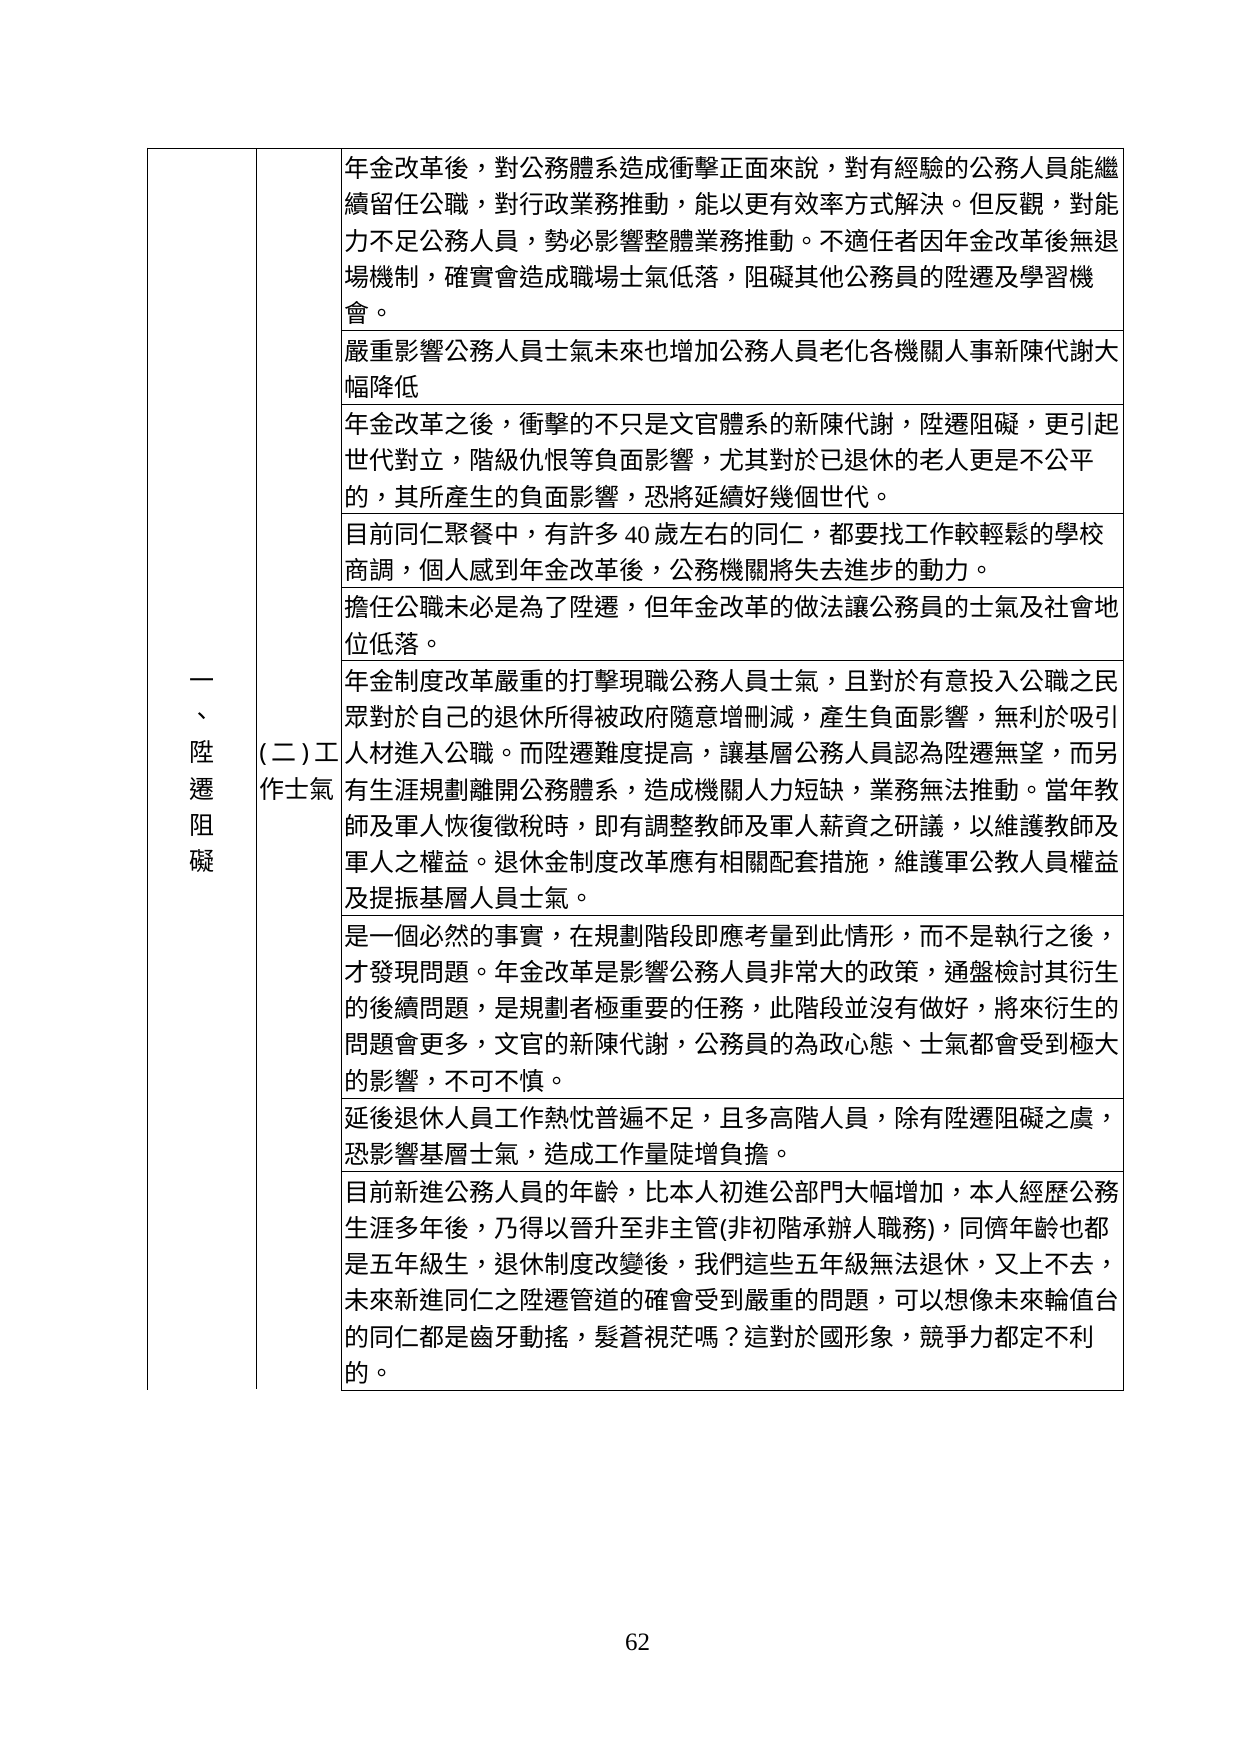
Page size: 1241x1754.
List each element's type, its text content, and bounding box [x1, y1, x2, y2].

table_cell 一 、 陞 遷 阻 礙 [148, 149, 256, 1389]
table_cell 是一個必然的事實，在規劃階段即應考量到此情形，而不是執行之後，才發現問題。年金改革是影響公務人員非常大的政策，通盤檢討其衍生的後續問題，是規劃者極重要的任務，此階段並沒有做好，將來衍生的問題會更多，文官的新陳代謝，公務員的為政心態、士氣都會受到極大的影響，不可不慎。 [342, 916, 1123, 1097]
table_cell 年金制度改革嚴重的打擊現職公務人員士氣，且對於有意投入公職之民眾對於自己的退休所得被政府隨意增刪減，產生負面影響，無利於吸引人材進入公職。而陞遷難度提高，讓基層公務人員認為陞遷無望，而另有生涯規劃離開公務體系，造成機關人力短缺，業務無法推動。當年教師及軍人恢復徵稅時，即有調整教師及軍人薪資之研議，以維護教師及軍人之權益。退休金制度改革應有相關配套措施，維護軍公教人員權益及提振基層人員士氣。 [342, 661, 1123, 915]
table_cell 年金改革後，對公務體系造成衝擊正面來說，對有經驗的公務人員能繼續留任公職，對行政業務推動，能以更有效率方式解決。但反觀，對能力不足公務人員，勢必影響整體業務推動。不適任者因年金改革後無退場機制，確實會造成職場士氣低落，阻礙其他公務員的陞遷及學習機會。 [342, 149, 1123, 330]
table_cell 擔任公職未必是為了陞遷，但年金改革的做法讓公務員的士氣及社會地位低落。 [342, 588, 1123, 660]
table_cell 延後退休人員工作熱忱普遍不足，且多高階人員，除有陞遷阻礙之虞，恐影響基層士氣，造成工作量陡增負擔。 [342, 1099, 1123, 1171]
table_cell 目前新進公務人員的年齡，比本人初進公部門大幅增加，本人經歷公務生涯多年後，乃得以晉升至非主管(非初階承辦人職務)，同儕年齡也都是五年級生，退休制度改變後，我們這些五年級無法退休，又上不去，未來新進同仁之陞遷管道的確會受到嚴重的問題，可以想像未來輪值台的同仁都是齒牙動搖，髮蒼視茫嗎？這對於國形象，競爭力都定不利的。 [342, 1172, 1123, 1389]
table_cell 目前同仁聚餐中，有許多40歲左右的同仁，都要找工作較輕鬆的學校商調，個人感到年金改革後，公務機關將失去進步的動力。 [342, 514, 1123, 587]
table_cell 年金改革之後，衝擊的不只是文官體系的新陳代謝，陞遷阻礙，更引起世代對立，階級仇恨等負面影響，尤其對於已退休的老人更是不公平的，其所產生的負面影響，恐將延續好幾個世代。 [342, 405, 1123, 513]
table_cell 嚴重影響公務人員士氣未來也增加公務人員老化各機關人事新陳代謝大幅降低 [342, 331, 1123, 403]
table_cell (二)工作士氣 [257, 149, 341, 1389]
